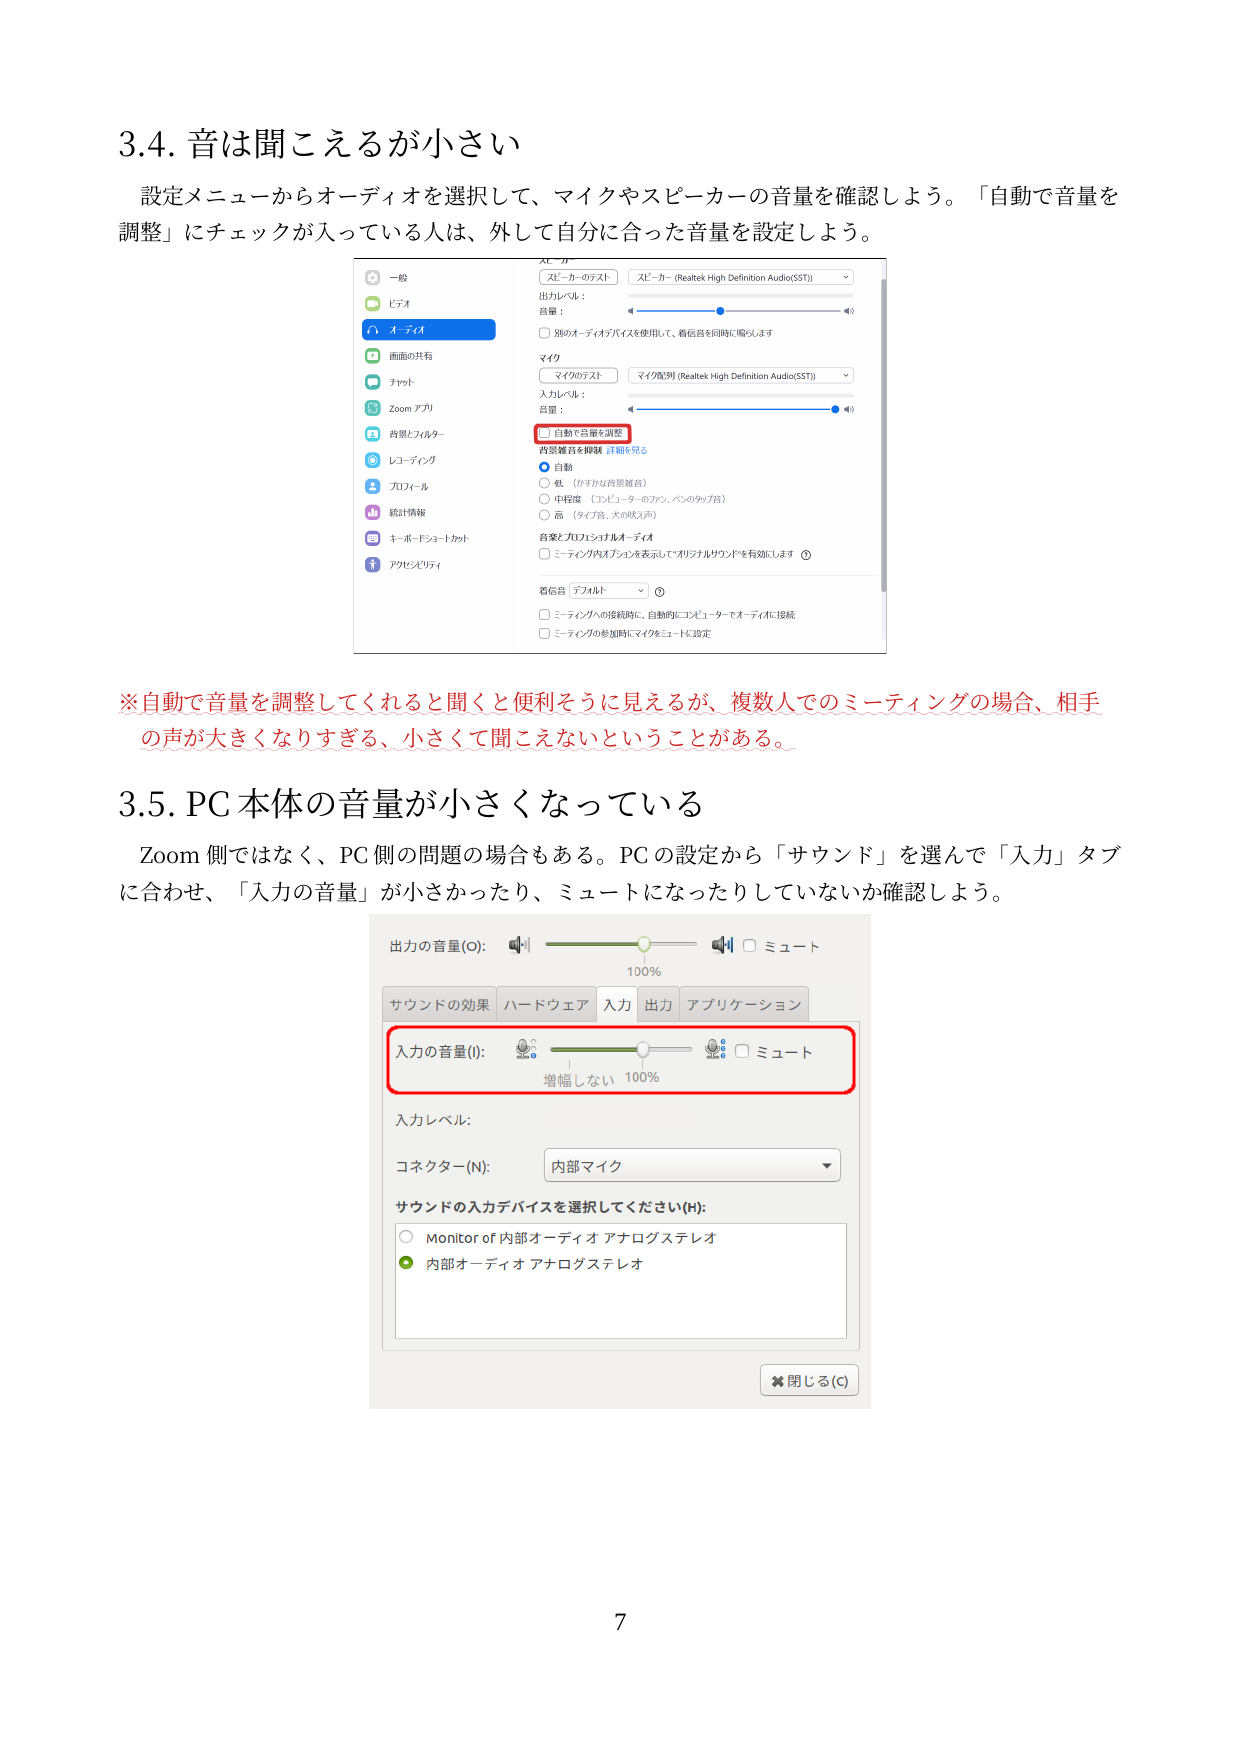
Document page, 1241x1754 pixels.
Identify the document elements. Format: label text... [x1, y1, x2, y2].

text の声が大きくなりすぎる、小さくて聞こえないということがある。 [118, 721, 1122, 752]
picture [369, 914, 872, 1409]
picture [353, 258, 887, 654]
subtitle 音は聞こえるが小さい [118, 118, 1122, 166]
text Zoom側ではなく、PC側の問題の場合もある。PCの設定から「サウンド」を選んで「入力」タブに合わせ、「入力の音量」が小さかったり、ミュートになったりしていないか確認しよう。 [118, 839, 1122, 906]
subtitle PC本体の音量が小さくなっている [118, 778, 1122, 826]
text 設定メニューからオーディオを選択して、マイクやスピーカーの音量を確認しよう。「自動で音量を調整」にチェックが入っている人は、外して自分に合った音量を設定しよう。 [118, 179, 1122, 246]
text ※自動で音量を調整してくれると聞くと便利そうに見えるが、複数人でのミーティングの場合、相手 [118, 685, 1122, 716]
